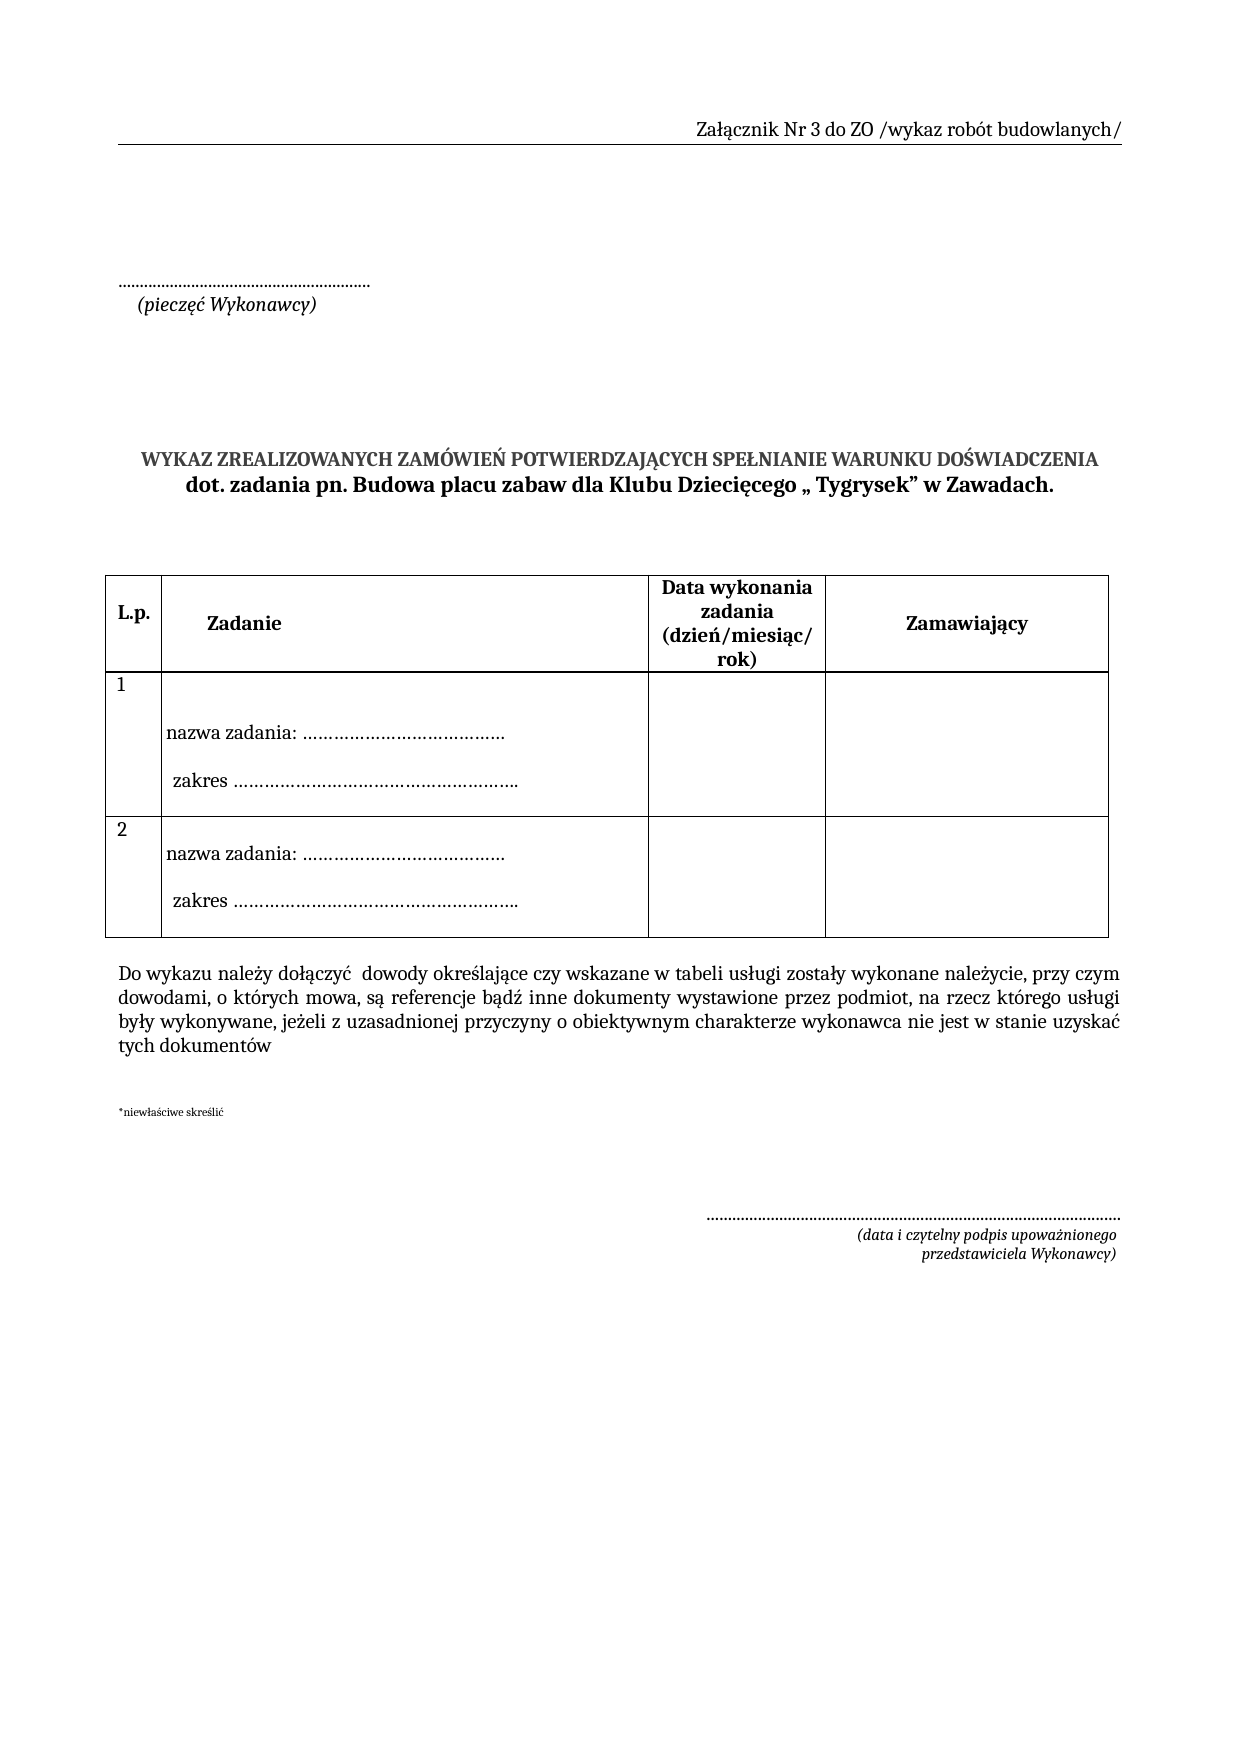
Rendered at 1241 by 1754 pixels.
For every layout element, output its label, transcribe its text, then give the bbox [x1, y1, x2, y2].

text dot. zadania pn. Budowa placu zabaw dla Klubu Dziecięcego „ Tygrysek” w Zawadach. [118, 472, 1122, 498]
text ................................................................................................. (data i czytelny podpis upoważnionego przedstawiciela Wykonawcy) [413, 1202, 1122, 1264]
table_cell 2 [106, 817, 161, 937]
table_cell [649, 673, 825, 816]
table_header Data wykonania zadania (dzień/miesiąc/rok) [649, 576, 825, 671]
table_header L.p. [106, 576, 161, 671]
text Załącznik Nr 3 do ZO /wykaz robót budowlanych/ [118, 118, 1122, 144]
text ........................................................... [118, 268, 1122, 292]
table_header Zamawiający [826, 576, 1108, 671]
table_cell [826, 817, 1108, 937]
table_header Zadanie [162, 576, 648, 671]
table_cell nazwa zadania: ………………………………… zakres ………………………………………………. [162, 817, 648, 937]
text (pieczęć Wykonawcy) [118, 292, 1122, 316]
table_cell nazwa zadania: ………………………………… zakres ………………………………………………. [162, 673, 648, 816]
text Do wykazu należy dołączyć dowody określające czy wskazane w tabeli usługi zostały wykonane należycie, przy czym dowodami, o których mowa, są referencje bądź inne dokumenty wystawione przez podmiot, na rzecz którego usługi były wykonywane, jeżeli z uzasadnionej przyczyny o obiektywnym charakterze wykonawca nie jest w stanie uzyskać tych dokumentów [118, 962, 1122, 1058]
table_cell [649, 817, 825, 937]
text *niewłaściwe skreślić [118, 1106, 1122, 1130]
table_cell 1 [106, 673, 161, 816]
table_cell [826, 673, 1108, 816]
subtitle WYKAZ zrealizowanych zamówień potwierdzających spełnianie warunku DOŚWIADCZENIA [118, 448, 1122, 472]
